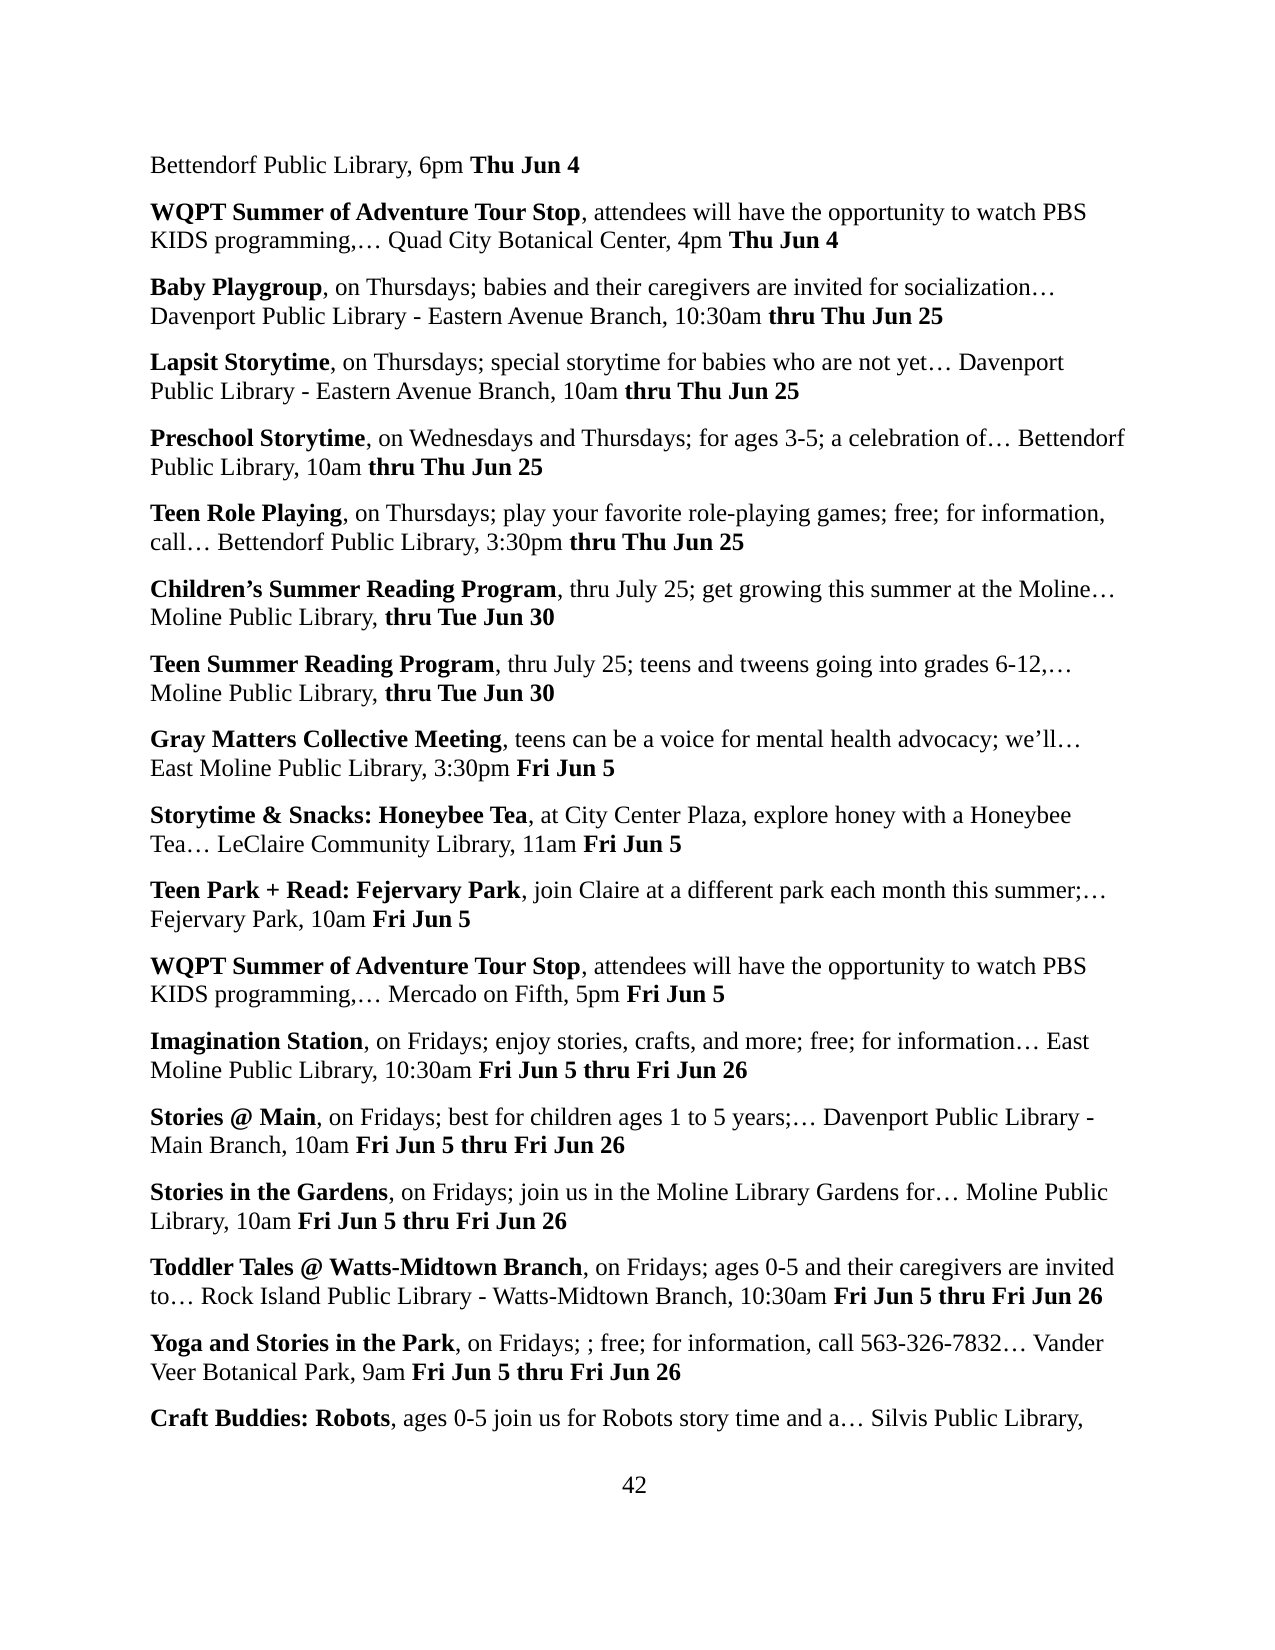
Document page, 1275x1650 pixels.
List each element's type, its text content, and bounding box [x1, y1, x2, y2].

text Yoga and Stories in the Park, on Fridays; ; free; for information, call 563-326-7832… Vander Veer Botanical Park, 9am Fri Jun 5 thru Fri Jun 26 [150, 1328, 1125, 1385]
text Bettendorf Public Library, 6pm Thu Jun 4 [150, 150, 1125, 179]
text Preschool Storytime, on Wednesdays and Thursdays; for ages 3-5; a celebration of… Bettendorf Public Library, 10am thru Thu Jun 25 [150, 423, 1125, 480]
text Baby Playgroup, on Thursdays; babies and their caregivers are invited for socialization… Davenport Public Library - Eastern Avenue Branch, 10:30am thru Thu Jun 25 [150, 272, 1125, 329]
text Lapsit Storytime, on Thursdays; special storytime for babies who are not yet… Davenport Public Library - Eastern Avenue Branch, 10am thru Thu Jun 25 [150, 347, 1125, 405]
text Teen Park + Read: Fejervary Park, join Claire at a different park each month this summer;… Fejervary Park, 10am Fri Jun 5 [150, 875, 1125, 933]
text Stories @ Main, on Fridays; best for children ages 1 to 5 years;… Davenport Public Library - Main Branch, 10am Fri Jun 5 thru Fri Jun 26 [150, 1102, 1125, 1159]
text Children’s Summer Reading Program, thru July 25; get growing this summer at the Moline… Moline Public Library, thru Tue Jun 30 [150, 574, 1125, 631]
text WQPT Summer of Adventure Tour Stop, attendees will have the opportunity to watch PBS KIDS programming,… Mercado on Fifth, 5pm Fri Jun 5 [150, 951, 1125, 1008]
text WQPT Summer of Adventure Tour Stop, attendees will have the opportunity to watch PBS KIDS programming,… Quad City Botanical Center, 4pm Thu Jun 4 [150, 197, 1125, 254]
text Gray Matters Collective Meeting, teens can be a voice for mental health advocacy; we’ll… East Moline Public Library, 3:30pm Fri Jun 5 [150, 724, 1125, 782]
text Craft Buddies: Robots, ages 0-5 join us for Robots story time and a… Silvis Public Library, [150, 1403, 1125, 1432]
text Toddler Tales @ Watts-Midtown Branch, on Fridays; ages 0-5 and their caregivers are invited to… Rock Island Public Library - Watts-Midtown Branch, 10:30am Fri Jun 5 thru Fri Jun 26 [150, 1252, 1125, 1310]
text Teen Summer Reading Program, thru July 25; teens and tweens going into grades 6-12,… Moline Public Library, thru Tue Jun 30 [150, 649, 1125, 707]
text Imagination Station, on Fridays; enjoy stories, crafts, and more; free; for information… East Moline Public Library, 10:30am Fri Jun 5 thru Fri Jun 26 [150, 1026, 1125, 1084]
text Teen Role Playing, on Thursdays; play your favorite role-playing games; free; for information, call… Bettendorf Public Library, 3:30pm thru Thu Jun 25 [150, 498, 1125, 556]
text Storytime & Snacks: Honeybee Tea, at City Center Plaza, explore honey with a Honeybee Tea… LeClaire Community Library, 11am Fri Jun 5 [150, 800, 1125, 857]
text Stories in the Gardens, on Fridays; join us in the Moline Library Gardens for… Moline Public Library, 10am Fri Jun 5 thru Fri Jun 26 [150, 1177, 1125, 1234]
